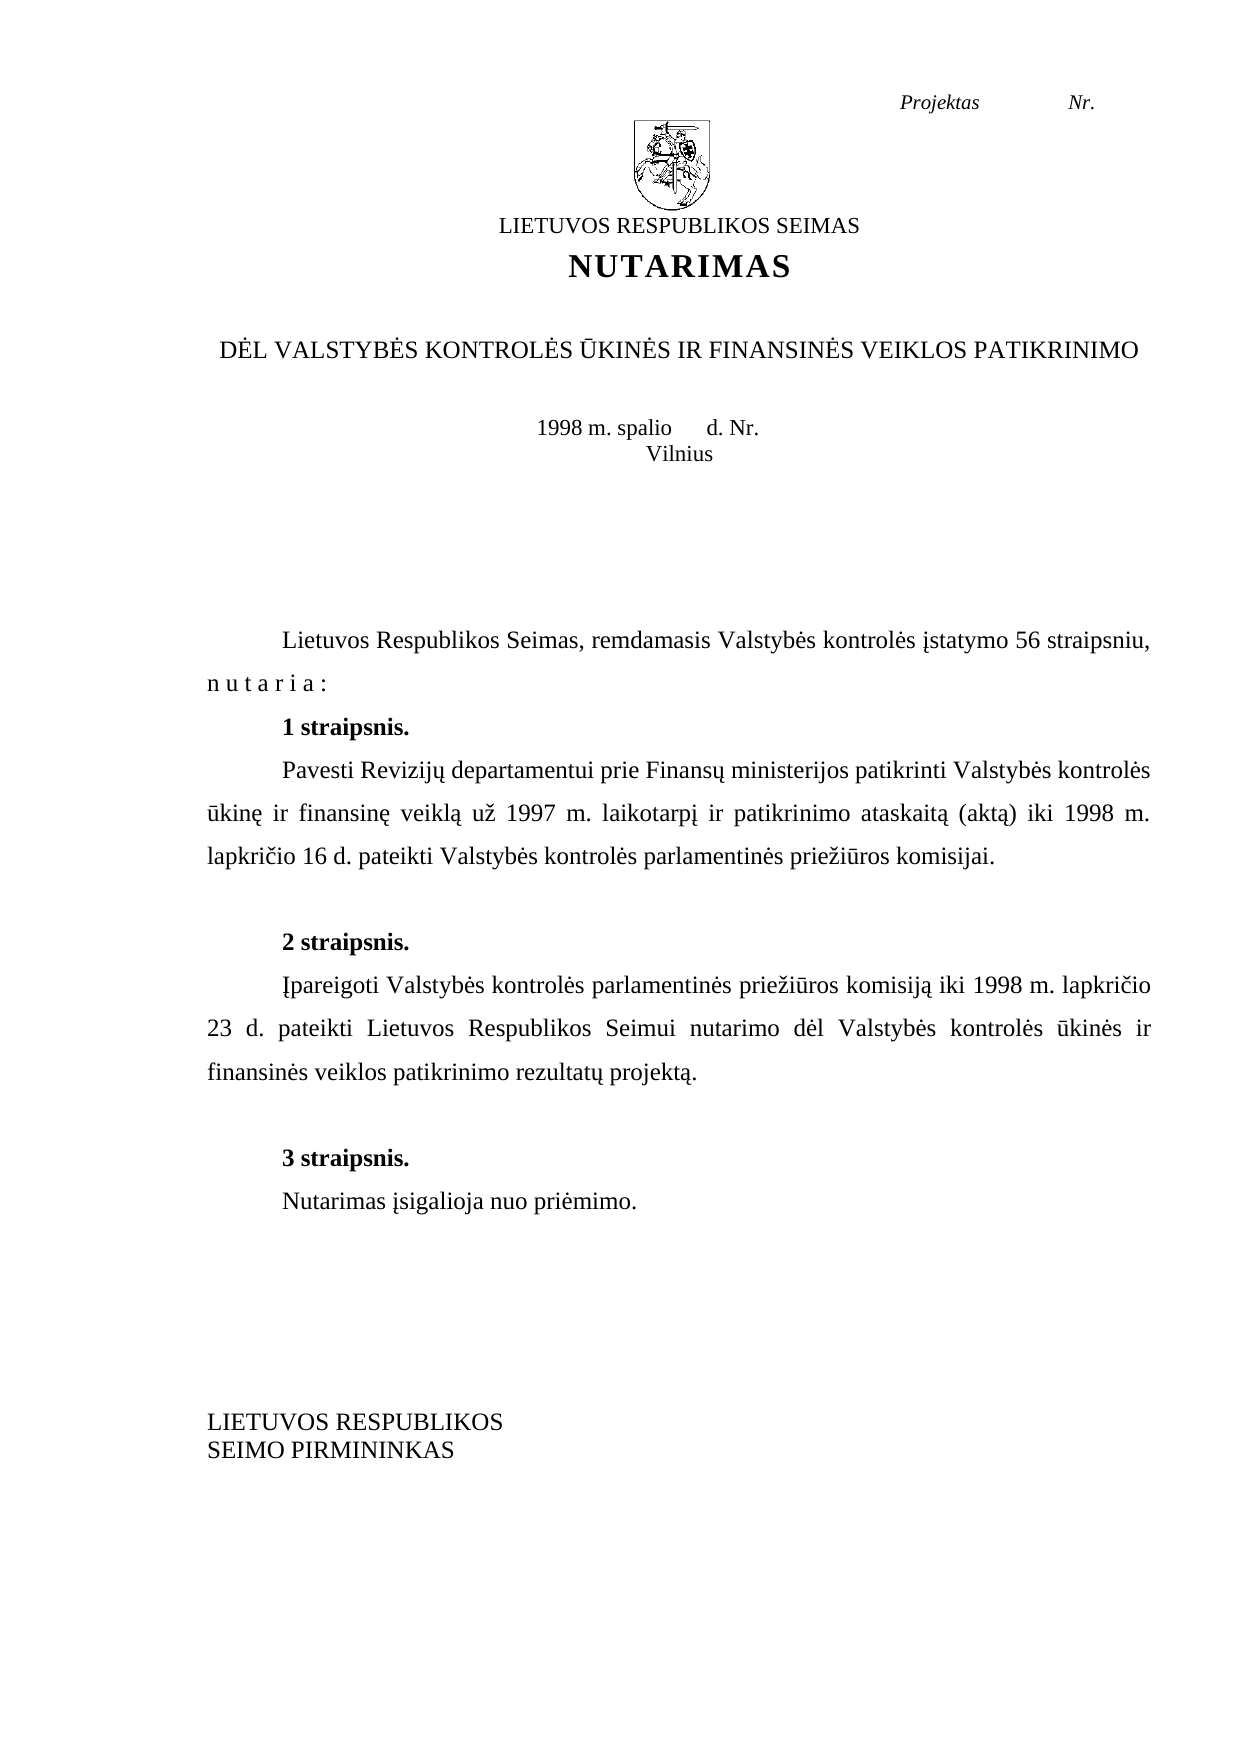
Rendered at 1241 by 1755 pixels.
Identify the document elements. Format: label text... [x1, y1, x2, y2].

text SEIMO PIRMININKAS [207, 1436, 1152, 1464]
text LIETUVOS RESPUBLIKOS SEIMAS [207, 90, 1154, 239]
text Projektas Nr. [720, 90, 1154, 114]
text 1998 m. spalio d. Nr. Vilnius [207, 414, 1152, 467]
text Nutarimas įsigalioja nuo priėmimo. [207, 1186, 1152, 1215]
text 1 straipsnis. [207, 712, 1152, 740]
text Įpareigoti Valstybės kontrolės parlamentinės priežiūros komisiją iki 1998 m. lapkričio 23 d. pateikti Lietuvos Respublikos Seimui nutarimo dėl Valstybės kontrolės ūkinės ir finansinės veiklos patikrinimo rezultatų projektą. [207, 970, 1152, 1085]
text LIETUVOS RESPUBLIKOS [207, 1407, 1152, 1436]
text Pavesti Revizijų departamentui prie Finansų ministerijos patikrinti Valstybės kontrolės ūkinę ir finansinę veiklą už 1997 m. laikotarpį ir patikrinimo ataskaitą (aktą) iki 1998 m. lapkričio 16 d. pateikti Valstybės kontrolės parlamentinės priežiūros komisijai. [207, 755, 1152, 870]
text Lietuvos Respublikos Seimas, remdamasis Valstybės kontrolės įstatymo 56 straipsniu, n u t a r i a : [207, 625, 1152, 697]
text 3 straipsnis. [207, 1143, 1152, 1172]
text 2 straipsnis. [207, 927, 1152, 956]
text NUTARIMAS [207, 246, 1152, 284]
text DĖL VALSTYBĖS KONTROLĖS ŪKINĖS IR FINANSINĖS VEIKLOS PATIKRINIMO [207, 335, 1152, 364]
